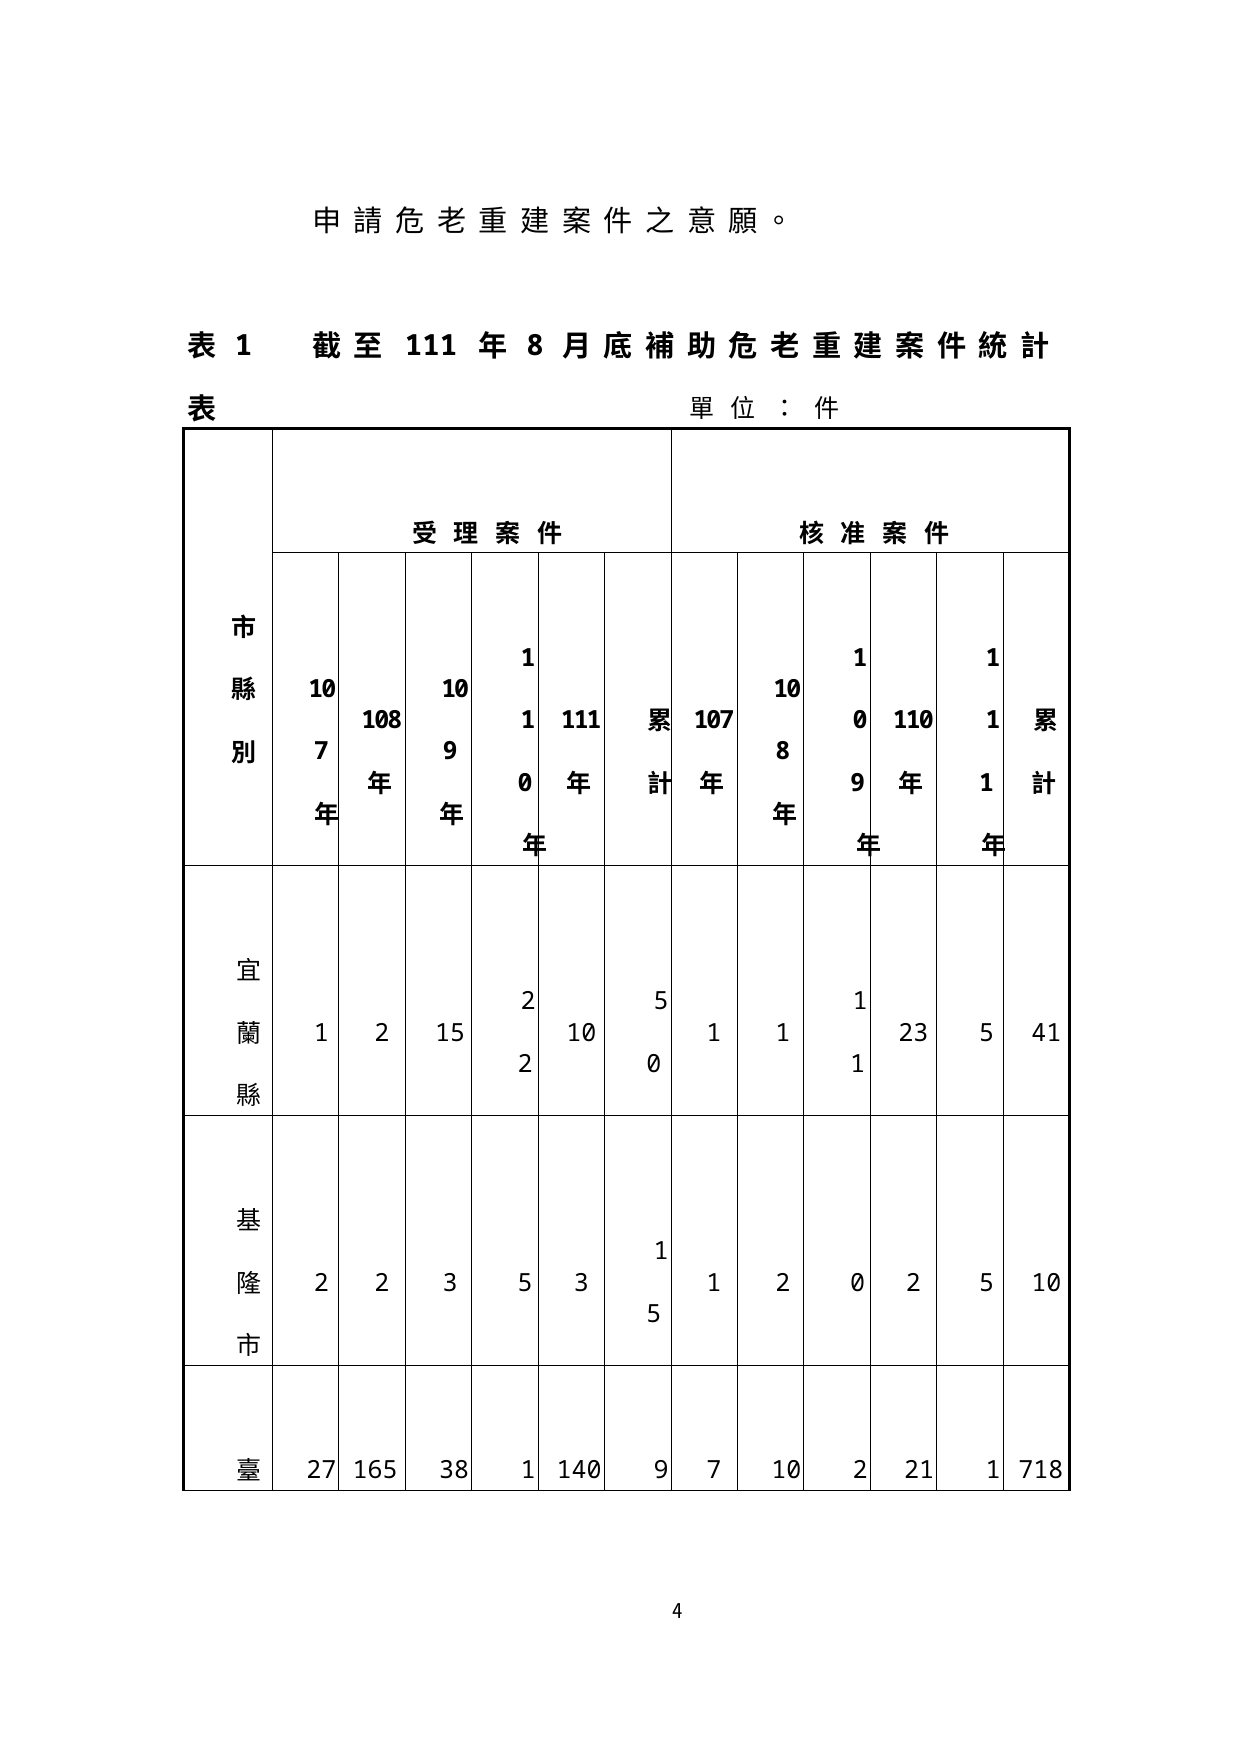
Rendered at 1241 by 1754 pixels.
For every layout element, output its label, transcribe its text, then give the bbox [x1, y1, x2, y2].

table_cell 718 [1004, 1366, 1068, 1490]
table_cell 5 [937, 1116, 1003, 1365]
table_cell 臺 [185, 1366, 272, 1490]
table_cell 10 [539, 866, 604, 1115]
table_cell 1 [672, 866, 737, 1115]
table_cell 累計 [1004, 553, 1068, 865]
table_cell 2 [738, 1116, 803, 1365]
table_cell 165 [339, 1366, 405, 1490]
table_cell 5 [472, 1116, 538, 1365]
table_header 市縣別 [185, 430, 272, 865]
table_cell 107年 [672, 553, 737, 865]
table_cell 108年 [738, 553, 803, 865]
table_cell 27 [273, 1366, 338, 1490]
table_header 核准案件 [672, 430, 1068, 552]
table_cell 3 [406, 1116, 471, 1365]
table_cell 109年 [804, 553, 870, 865]
table_cell 107年 [273, 553, 338, 865]
table_cell 2 [273, 1116, 338, 1365]
table_cell 1 [937, 1366, 1003, 1490]
text 表1 截至111年8月底補助危老重建案件統計表 單位：件 [181, 302, 1056, 427]
table_cell 10 [738, 1366, 803, 1490]
table_cell 5 [937, 866, 1003, 1115]
table_cell 109年 [406, 553, 471, 865]
table_cell 11 [804, 866, 870, 1115]
table_cell 21 [871, 1366, 936, 1490]
table_cell 2 [871, 1116, 936, 1365]
table_cell 41 [1004, 866, 1068, 1115]
table_cell 3 [539, 1116, 604, 1365]
table_cell 110年 [871, 553, 936, 865]
table_cell 基隆市 [185, 1116, 272, 1365]
table_cell 宜蘭縣 [185, 866, 272, 1115]
table_cell 1 [472, 1366, 538, 1490]
table_cell 111年 [937, 553, 1003, 865]
table_cell 1 [273, 866, 338, 1115]
text 自107年度辦理危老重建補助以來，截至111年8月底累計3,155件申請，核准2,494件，其中107年度72件、108年度314件、109年度850件、110年715件、111年截至8月底543件(詳表1)，雖109年度以後核准之案件量較107及108年度增加，惟對比我國111年第2季平均屋齡32年，超過30年以上之房屋達460萬餘件，仍屬有限。詢據營建署表示，係因危老重建須經住戶全體同意始得進行，及重建工程經費籌措不易等因素，致影響申請危老重建案件之意願。 [269, 177, 1056, 240]
table_cell 2 [804, 1366, 870, 1490]
table_cell 累計 [605, 553, 671, 865]
table_cell 22 [472, 866, 538, 1115]
table_cell 140 [539, 1366, 604, 1490]
table_cell 2 [339, 866, 405, 1115]
table_cell 38 [406, 1366, 471, 1490]
table_cell 15 [605, 1116, 671, 1365]
table_cell 0 [804, 1116, 870, 1365]
table_cell 23 [871, 866, 936, 1115]
table_cell 1 [738, 866, 803, 1115]
table_cell 15 [406, 866, 471, 1115]
table_cell 9 [605, 1366, 671, 1490]
table_header 受理案件 [273, 430, 671, 552]
table_cell 110年 [472, 553, 538, 865]
table_cell 50 [605, 866, 671, 1115]
table_cell 108年 [339, 553, 405, 865]
table_cell 2 [339, 1116, 405, 1365]
table_cell 10 [1004, 1116, 1068, 1365]
table_cell 1 [672, 1116, 737, 1365]
table_cell 7 [672, 1366, 737, 1490]
table_cell 111年 [539, 553, 604, 865]
